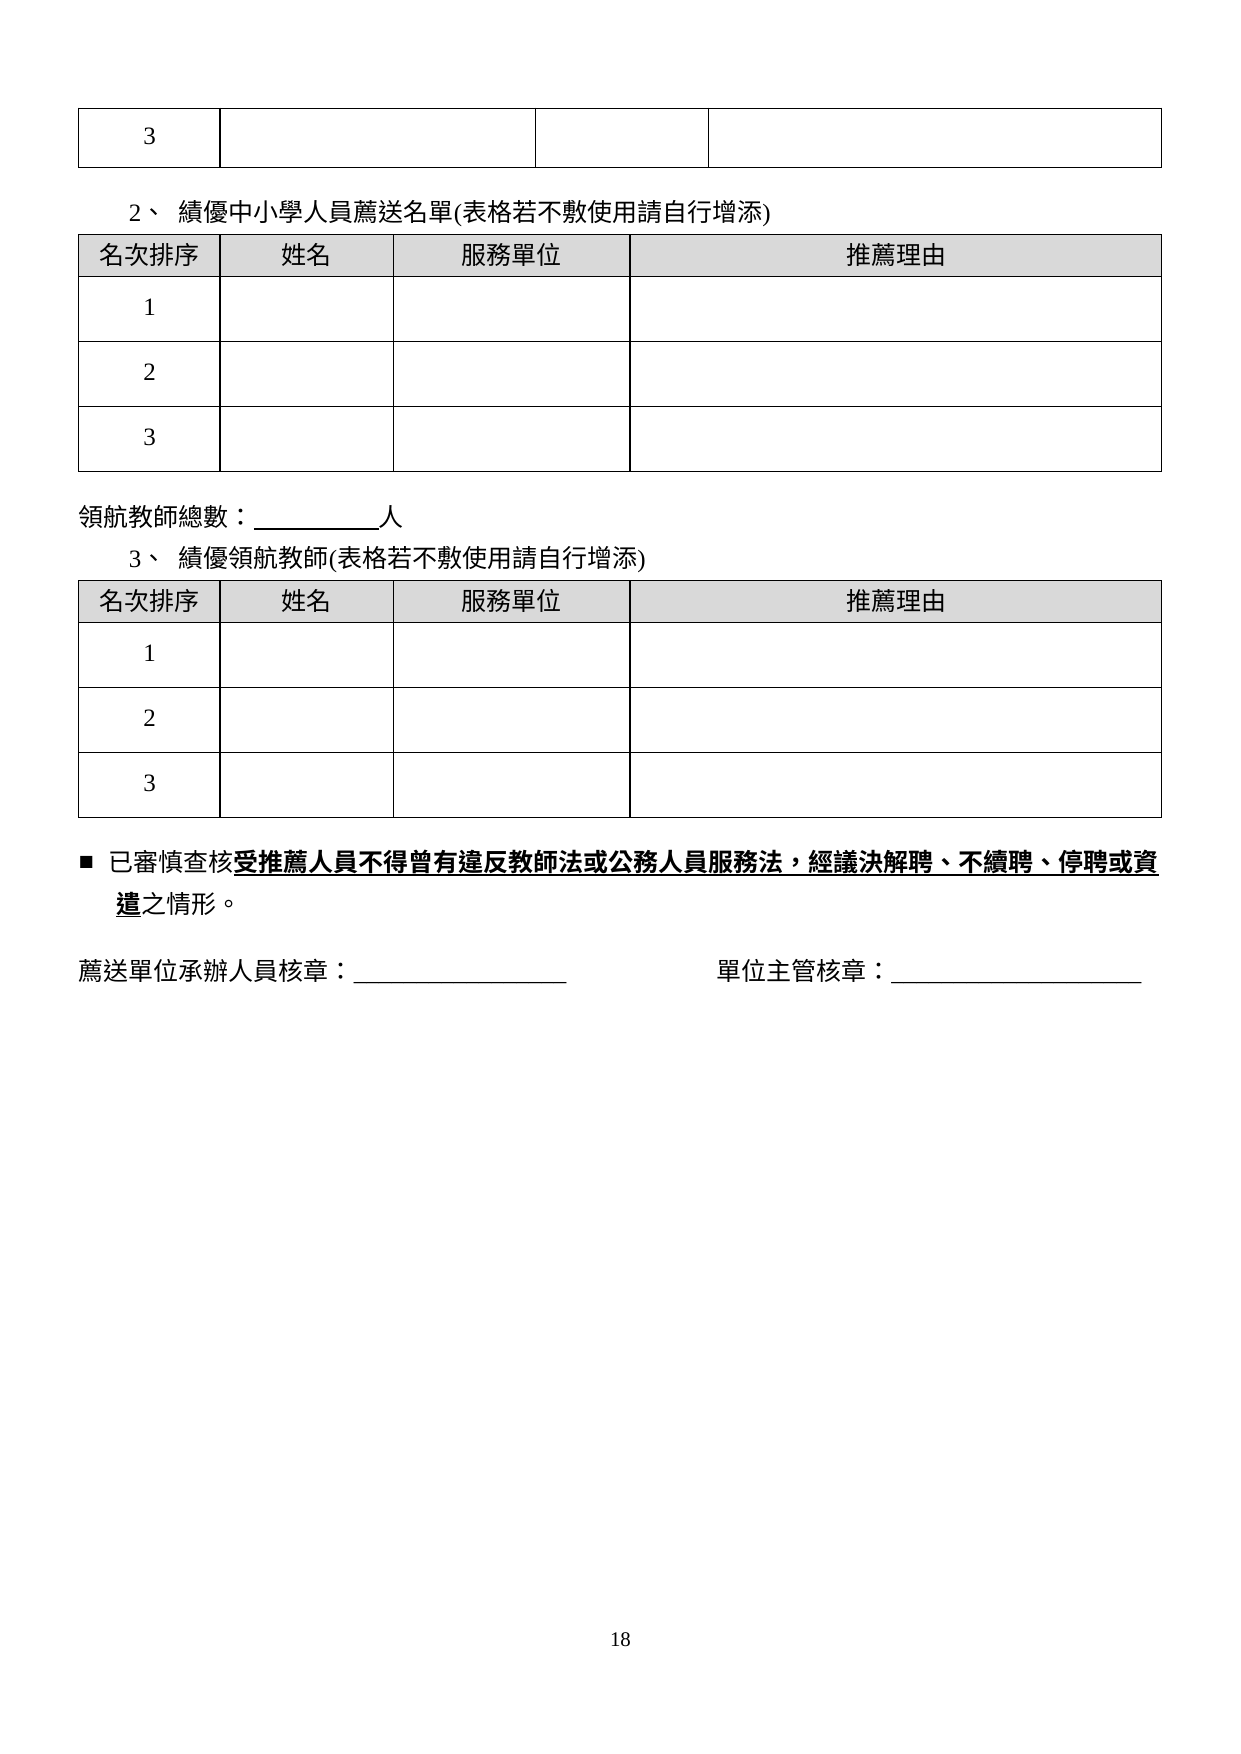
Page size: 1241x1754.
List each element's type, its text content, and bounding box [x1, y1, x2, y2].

table_header 推薦理由 [631, 581, 1161, 622]
list 績優中小學人員薦送名單(表格若不敷使用請自行增添) [129, 193, 1162, 229]
table_cell [221, 407, 393, 471]
table_header 推薦理由 [631, 235, 1161, 276]
table_cell 2 [79, 688, 219, 752]
table_cell [221, 277, 393, 341]
text 薦送單位承辦人員核章：_________________ 單位主管核章：____________________ [78, 951, 1162, 987]
table_cell [221, 623, 393, 687]
table_cell [631, 623, 1161, 687]
table_cell [221, 342, 393, 406]
table_cell [394, 277, 629, 341]
table_cell [631, 342, 1161, 406]
table_cell [394, 688, 629, 752]
table_cell [709, 109, 1161, 167]
table_cell 1 [79, 623, 219, 687]
text 領航教師總數： 人 [78, 497, 1162, 533]
table_header 名次排序 [79, 235, 219, 276]
table_cell 2 [79, 342, 219, 406]
table_header 姓名 [221, 235, 393, 276]
table_cell [221, 109, 535, 167]
table_cell [394, 623, 629, 687]
table_cell [221, 753, 393, 817]
list 績優領航教師(表格若不敷使用請自行增添) [129, 539, 1162, 575]
table_cell [631, 753, 1161, 817]
table_header 姓名 [221, 581, 393, 622]
table_cell [631, 688, 1161, 752]
table_cell [394, 753, 629, 817]
table_cell [536, 109, 708, 167]
table_header 服務單位 [394, 235, 629, 276]
table_cell [631, 277, 1161, 341]
table_header 名次排序 [79, 581, 219, 622]
table_cell 3 [79, 753, 219, 817]
table_cell [394, 342, 629, 406]
table_cell 3 [79, 109, 219, 167]
text ■ 已審慎查核受推薦人員不得曾有違反教師法或公務人員服務法，經議決解聘、不續聘、停聘或資遣之情形。 [78, 843, 1162, 921]
table_header 服務單位 [394, 581, 629, 622]
table_cell 1 [79, 277, 219, 341]
table_cell [394, 407, 629, 471]
table_cell 3 [79, 407, 219, 471]
table_cell [221, 688, 393, 752]
table_cell [631, 407, 1161, 471]
